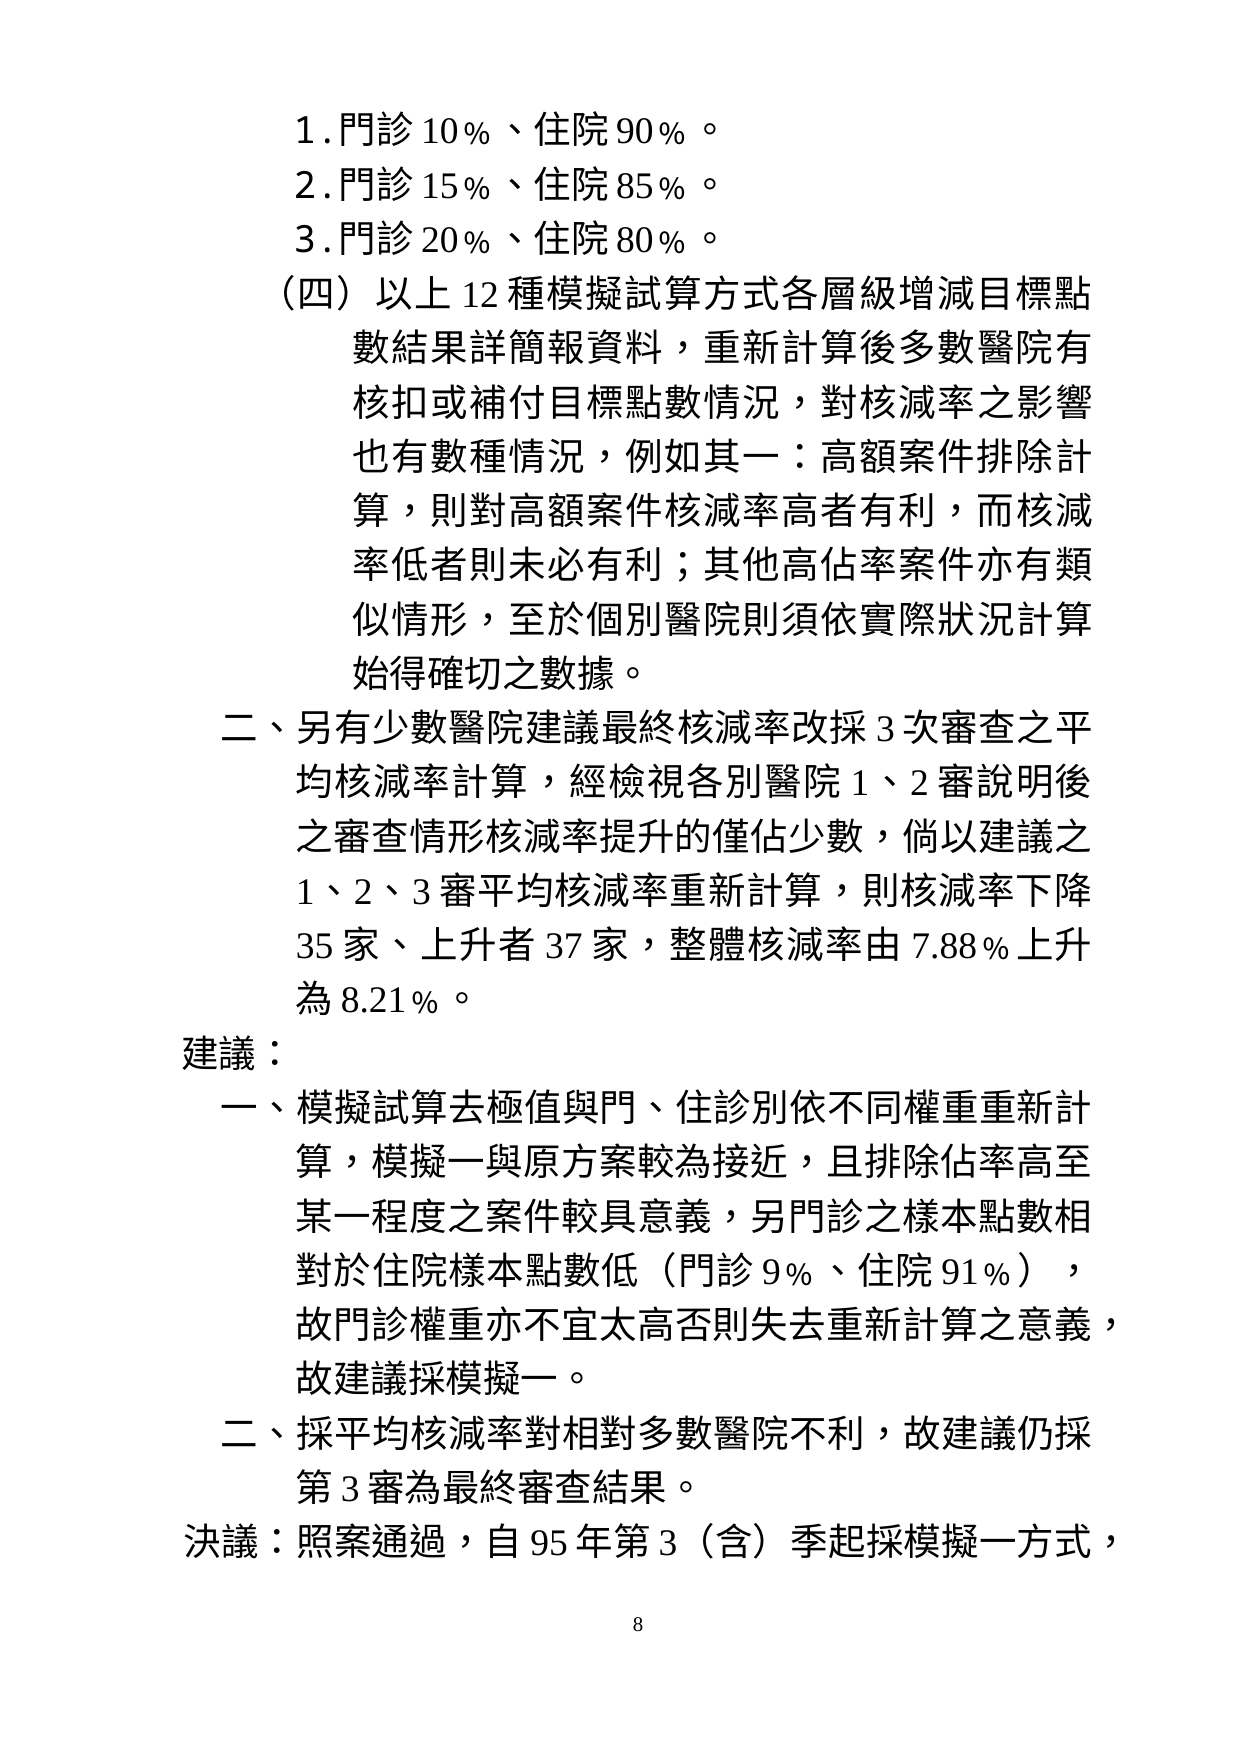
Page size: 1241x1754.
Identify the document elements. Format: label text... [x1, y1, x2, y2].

text 1.門診10﹪、住院90﹪。 [181, 100, 1092, 155]
text 決議：照案通過，自95年第3（含）季起採模擬一方式，單筆抽審案件醫療點數佔率大於10﹪暨高額項目之案件，以門診10﹪、住院90﹪權重計算核減率，例如：門診核減5﹪、住院核減6﹪，則新的門、住診核減率為（5﹪×0.1）＋（6﹪×0.9）＝5.9﹪，另第3審不再審查第1審或第2審未核減案件。 [183, 1512, 1092, 1566]
text （四）以上12種模擬試算方式各層級增減目標點數結果詳簡報資料，重新計算後多數醫院有核扣或補付目標點數情況，對核減率之影響也有數種情況，例如其一：高額案件排除計算，則對高額案件核減率高者有利，而核減率低者則未必有利；其他高佔率案件亦有類似情形，至於個別醫院則須依實際狀況計算始得確切之數據。 [258, 264, 1092, 698]
text 建議： [181, 1024, 1092, 1078]
text 3.門診20﹪、住院80﹪。 [181, 209, 1092, 264]
text 二、採平均核減率對相對多數醫院不利，故建議仍採第3審為最終審查結果。 [221, 1403, 1092, 1512]
text 2.門診15﹪、住院85﹪。 [181, 155, 1092, 209]
text 二、另有少數醫院建議最終核減率改採3次審查之平均核減率計算，經檢視各別醫院1、2審說明後之審查情形核減率提升的僅佔少數，倘以建議之1、2、3審平均核減率重新計算，則核減率下降35家、上升者37家，整體核減率由7.88﹪上升為8.21﹪。 [221, 698, 1092, 1024]
text 一、模擬試算去極值與門、住診別依不同權重重新計算，模擬一與原方案較為接近，且排除佔率高至某一程度之案件較具意義，另門診之樣本點數相對於住院樣本點數低（門診9﹪、住院91﹪），故門診權重亦不宜太高否則失去重新計算之意義，故建議採模擬一。 [221, 1078, 1092, 1403]
